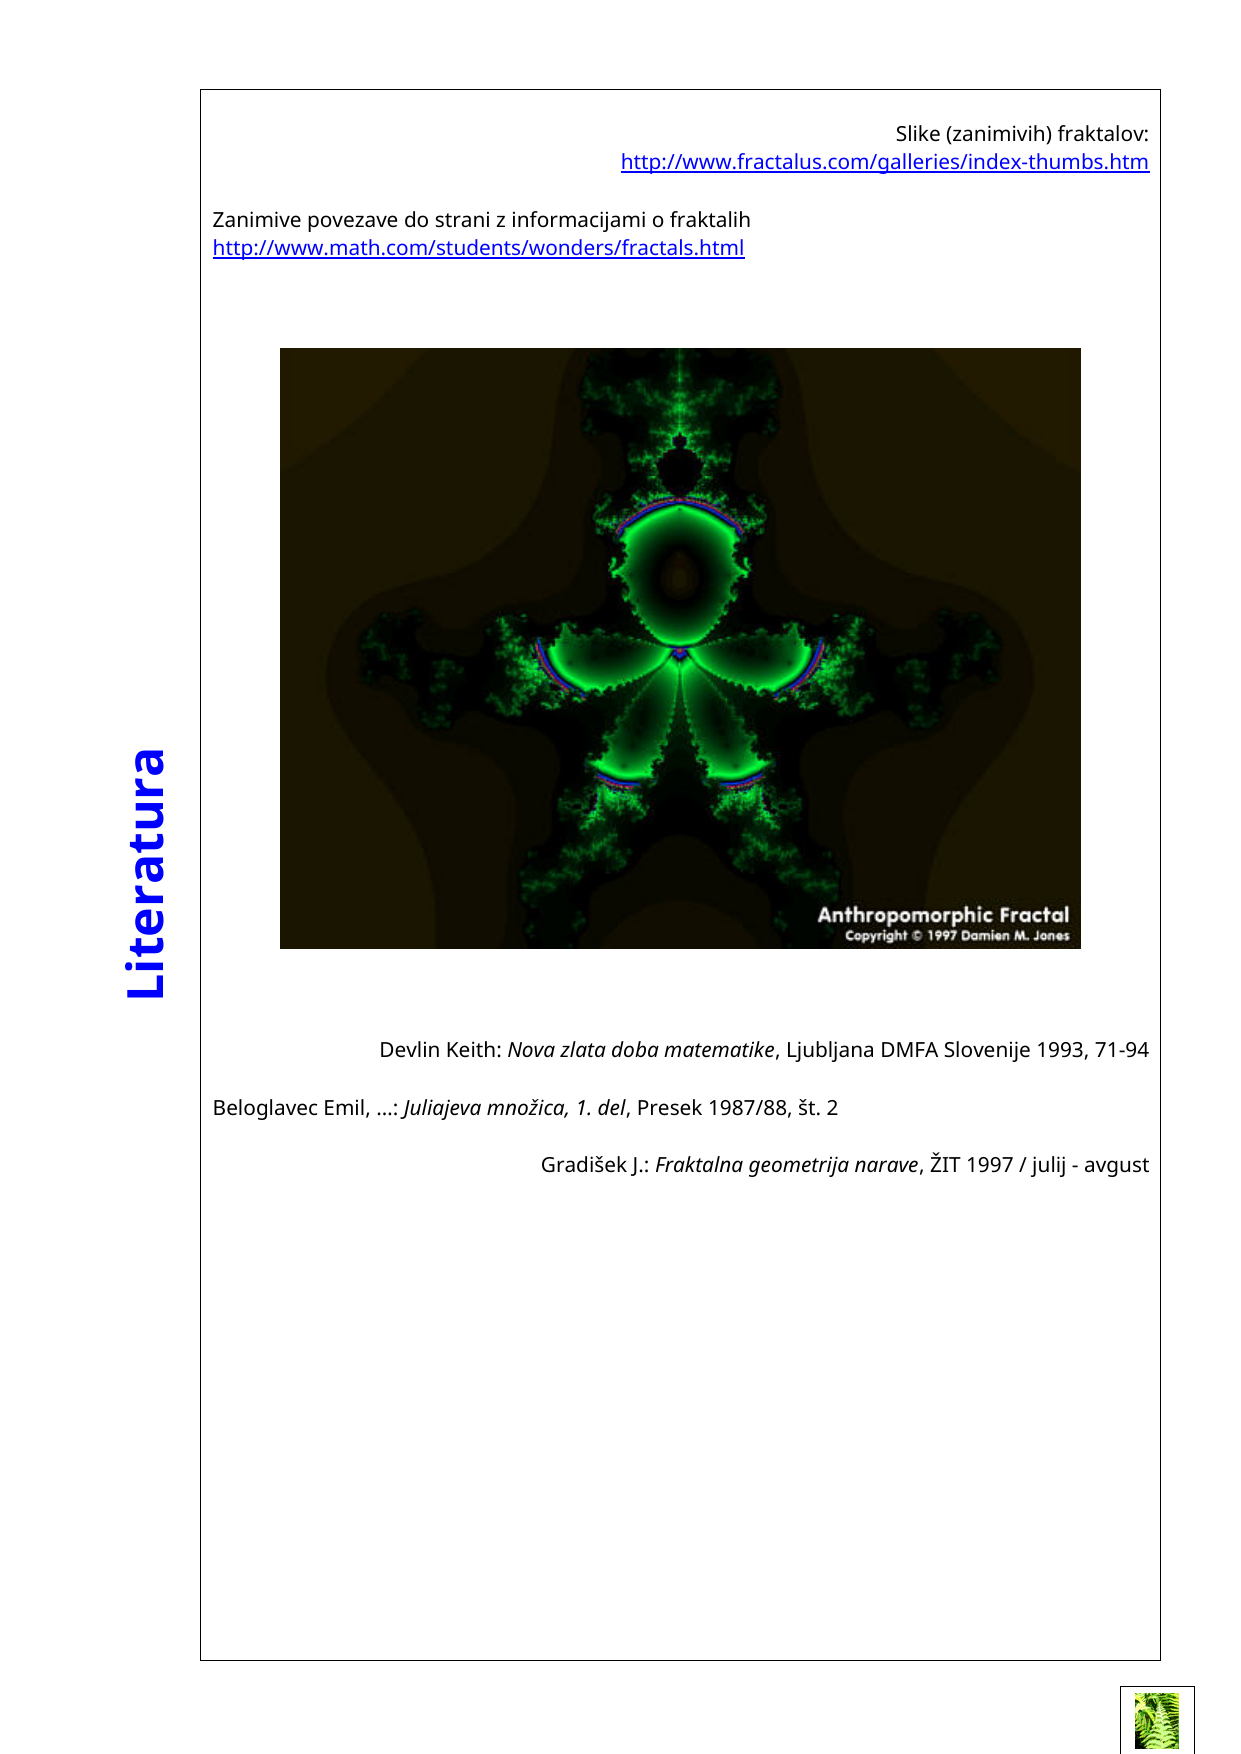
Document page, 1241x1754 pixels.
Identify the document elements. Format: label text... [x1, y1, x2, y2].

picture [280, 348, 1081, 949]
table_cell Slike (zanimivih) fraktalov: http://www.fractalus.com/galleries/index-thumbs.htm Zanimive povezave do strani z informacijami o fraktalih http://www.math.com/students/wonders/fractals.html Devlin Keith: Nova zlata doba matematike, Ljubljana DMFA Slovenije 1993, 71-94 Beloglavec Emil, …: Juliajeva množica, 1. del, Presek 1987/88, št. 2 Gradišek J.: Fraktalna geometrija narave, ŽIT 1997 / julij - avgust [201, 90, 1160, 1660]
table_cell Literatura [77, 89, 200, 1660]
picture [1135, 1693, 1179, 1749]
